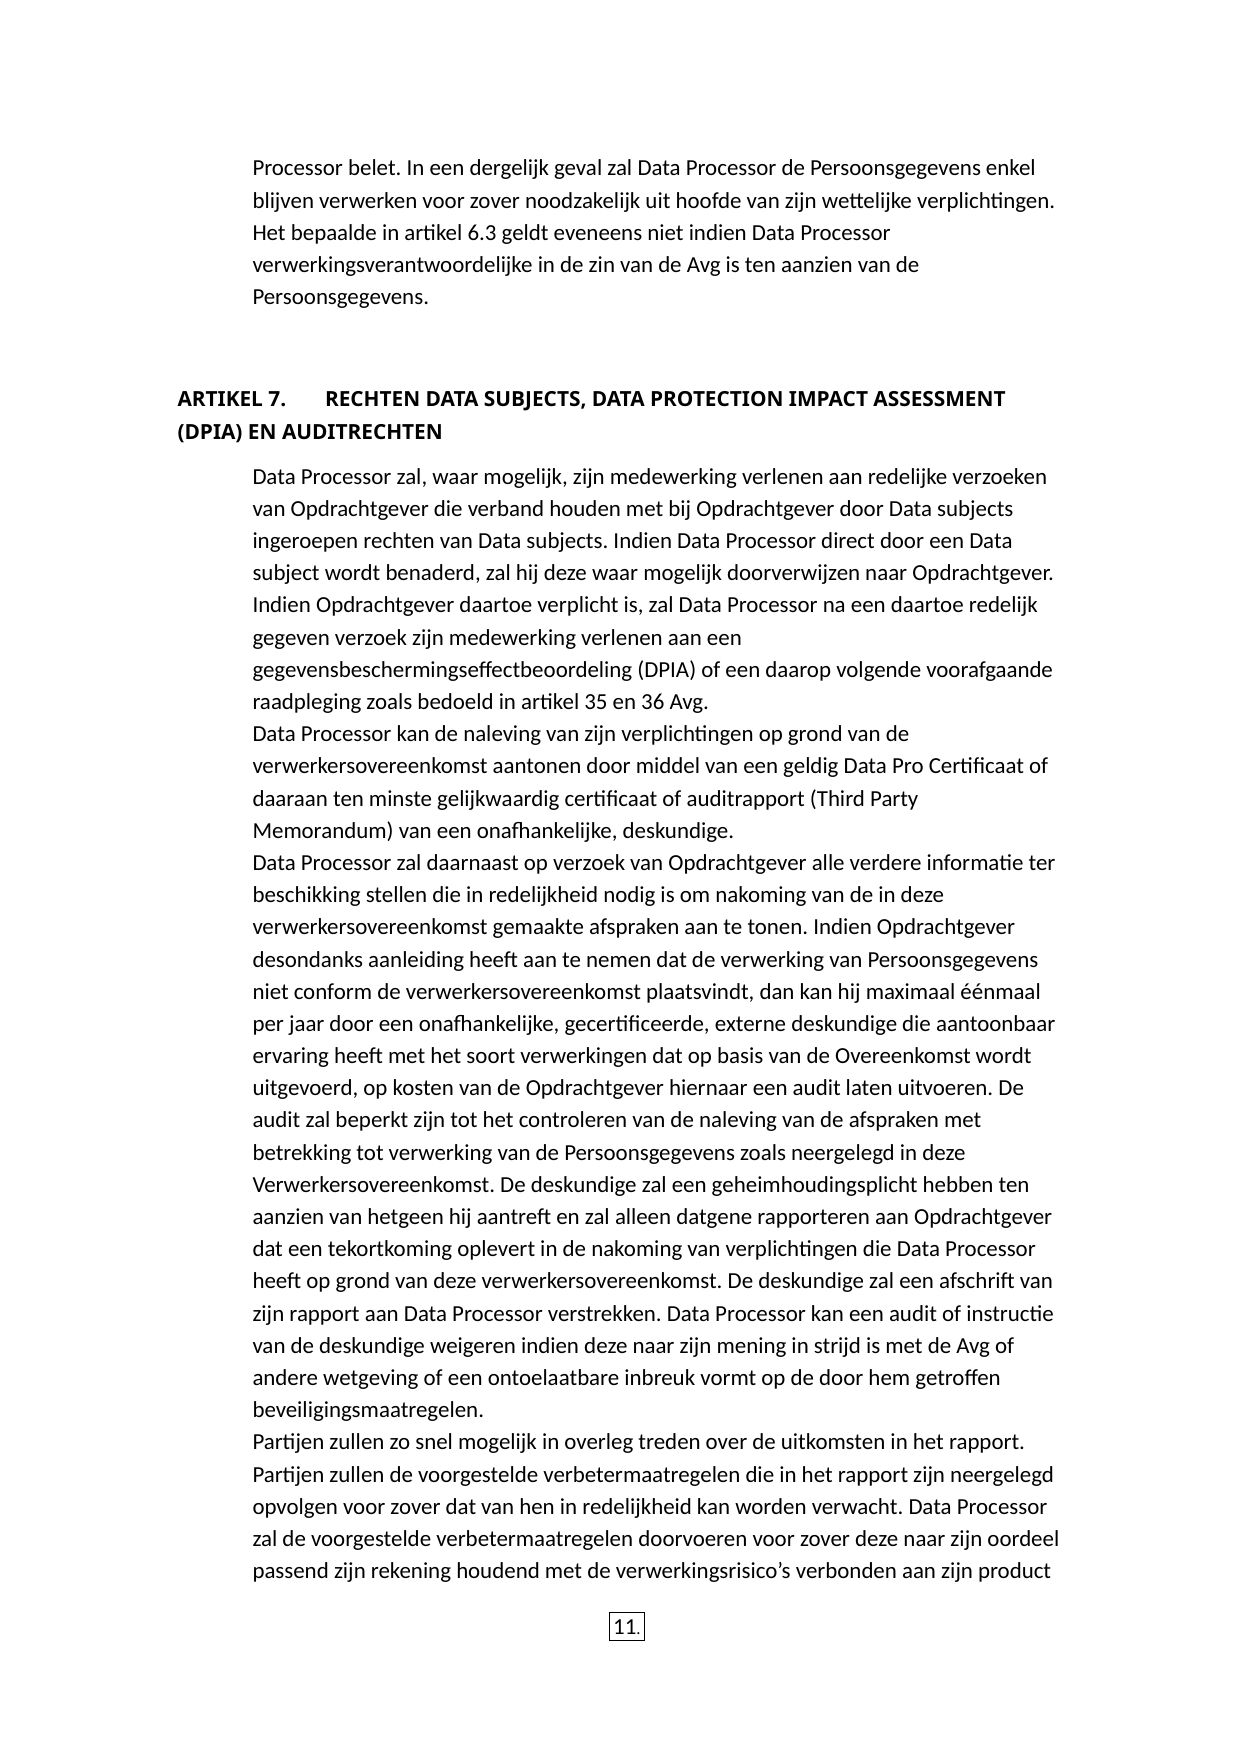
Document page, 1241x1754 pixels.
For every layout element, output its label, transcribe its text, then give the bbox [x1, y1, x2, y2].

list Partijen zullen zo snel mogelijk in overleg treden over de uitkomsten in het rapport. Partijen zullen de voorgestelde verbetermaatregelen die in het rapport zijn neergelegd opvolgen voor zover dat van hen in redelijkheid kan worden verwacht. Data Processor zal de voorgestelde verbetermaatregelen doorvoeren voor zover deze naar zijn oordeel passend zijn rekening houdend met de verwerkingsrisico’s verbonden aan zijn product [252, 1427, 1063, 1584]
subtitle Artikel 7. Rechten Data subjects, Data Protection Impact Assessment (DPIA) en Auditrechten [177, 384, 1063, 445]
list Data Processor zal daarnaast op verzoek van Opdrachtgever alle verdere informatie ter beschikking stellen die in redelijkheid nodig is om nakoming van de in deze verwerkersovereenkomst gemaakte afspraken aan te tonen. Indien Opdrachtgever desondanks aanleiding heeft aan te nemen dat de verwerking van Persoonsgegevens niet conform de verwerkersovereenkomst plaatsvindt, dan kan hij maximaal éénmaal per jaar door een onafhankelijke, gecertificeerde, externe deskundige die aantoonbaar ervaring heeft met het soort verwerkingen dat op basis van de Overeenkomst wordt uitgevoerd, op kosten van de Opdrachtgever hiernaar een audit laten uitvoeren. De audit zal beperkt zijn tot het controleren van de naleving van de afspraken met betrekking tot verwerking van de Persoonsgegevens zoals neergelegd in deze Verwerkersovereenkomst. De deskundige zal een geheimhoudingsplicht hebben ten aanzien van hetgeen hij aantreft en zal alleen datgene rapporteren aan Opdrachtgever dat een tekortkoming oplevert in de nakoming van verplichtingen die Data Processor heeft op grond van deze verwerkersovereenkomst. De deskundige zal een afschrift van zijn rapport aan Data Processor verstrekken. Data Processor kan een audit of instructie van de deskundige weigeren indien deze naar zijn mening in strijd is met de Avg of andere wetgeving of een ontoelaatbare inbreuk vormt op de door hem getroffen beveiligingsmaatregelen. [252, 848, 1063, 1423]
list Data Processor zal, waar mogelijk, zijn medewerking verlenen aan redelijke verzoeken van Opdrachtgever die verband houden met bij Opdrachtgever door Data subjects ingeroepen rechten van Data subjects. Indien Data Processor direct door een Data subject wordt benaderd, zal hij deze waar mogelijk doorverwijzen naar Opdrachtgever. [252, 462, 1063, 586]
list Indien Opdrachtgever daartoe verplicht is, zal Data Processor na een daartoe redelijk gegeven verzoek zijn medewerking verlenen aan een gegevensbeschermingseffectbeoordeling (DPIA) of een daarop volgende voorafgaande raadpleging zoals bedoeld in artikel 35 en 36 Avg. [252, 591, 1063, 715]
list Data Processor kan de naleving van zijn verplichtingen op grond van de verwerkersovereenkomst aantonen door middel van een geldig Data Pro Certificaat of daaraan ten minste gelijkwaardig certificaat of auditrapport (Third Party Memorandum) van een onafhankelijke, deskundige. [252, 719, 1063, 844]
list Processor belet. In een dergelijk geval zal Data Processor de Persoonsgegevens enkel blijven verwerken voor zover noodzakelijk uit hoofde van zijn wettelijke verplichtingen. Het bepaalde in artikel 6.3 geldt eveneens niet indien Data Processor verwerkingsverantwoordelijke in de zin van de Avg is ten aanzien van de Persoonsgegevens. [252, 153, 1063, 310]
